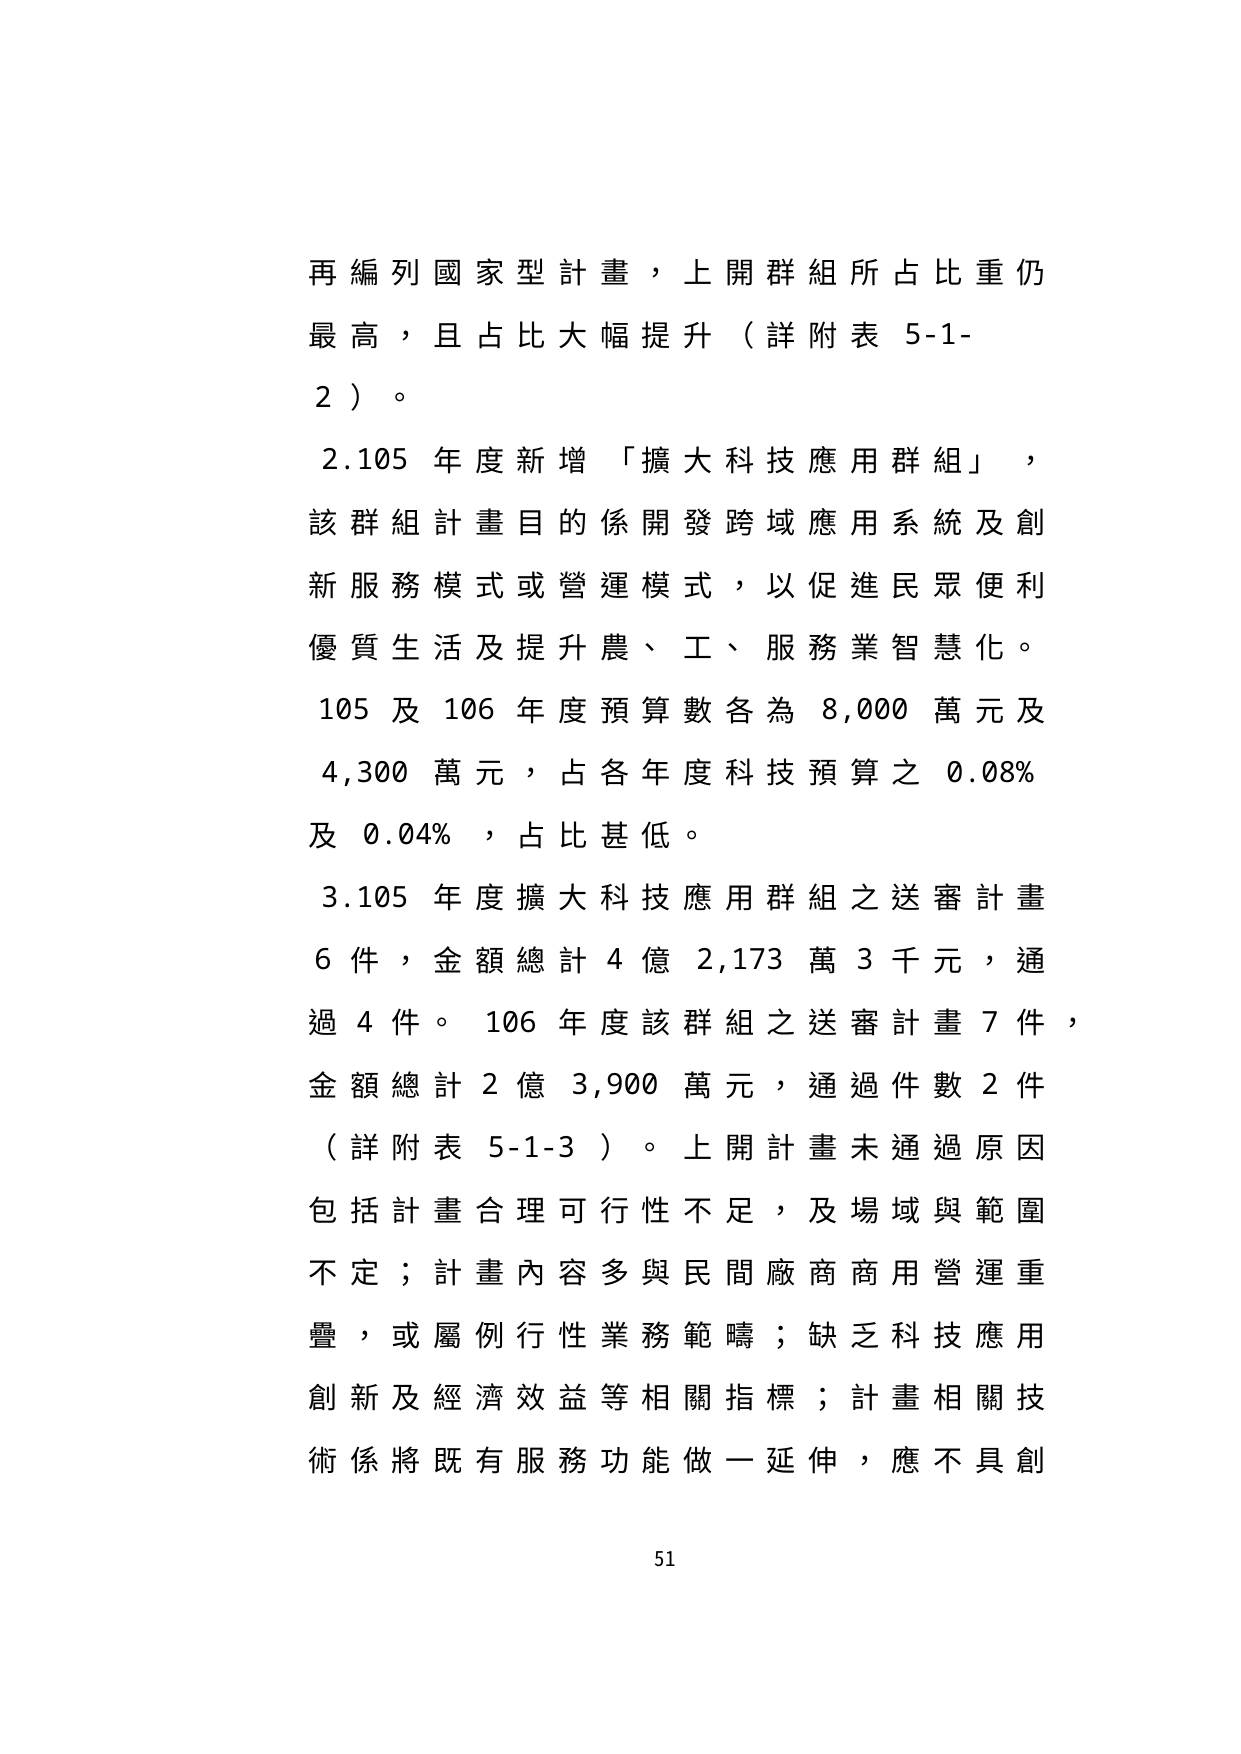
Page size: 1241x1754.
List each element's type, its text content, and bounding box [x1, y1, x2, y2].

text 再編列國家型計畫，上開群組所占比重仍最高，且占比大幅提升（詳附表5-1-2）。 [266, 229, 1052, 417]
text 3.105年度擴大科技應用群組之送審計畫6件，金額總計4億2,173萬3千元，通過4件。106年度該群組之送審計畫7件，金額總計2億3,900萬元，通過件數2件（詳附表5-1-3）。上開計畫未通過原因包括計畫合理可行性不足，及場域與範圍不定；計畫內容多與民間廠商商用營運重疊，或屬例行性業務範疇；缺乏科技應用創新及經濟效益等相關指標；計畫相關技術係將既有服務功能做一延伸，應不具創新科技或關鍵性技術，且民間已有相當開發能量，不宜再由政府單位發展。是以，擴大科技應用群組目的為帶動相關部會之科技整合及運用科技成果提升人民生活福祉，然送審件數及金額均偏低，且計畫之規劃內容未臻周全而未能通過審查，致該群組105年度僅通過智慧休閒與運動服務加值計畫及「優客里鄰」跨域整合智慧創新應用計畫等2項計畫，106年度僅「優客里鄰」跨域整合智慧創新應用計畫，科技部遂自107年度起將之併入人文及社會群組，未能達成設置該群組「凸顯科技政策重點，並結合各部會能量，充分發揮科技研發增進民生福祉及支持重點產業發展等效益」之預期目標。 [266, 854, 1052, 1479]
text 2.105年度新增「擴大科技應用群組」，該群組計畫目的係開發跨域應用系統及創新服務模式或營運模式，以促進民眾便利優質生活及提升農、工、服務業智慧化。105及106年度預算數各為8,000萬元及4,300萬元，占各年度科技預算之0.08%及0.04%，占比甚低。 [266, 417, 1052, 854]
